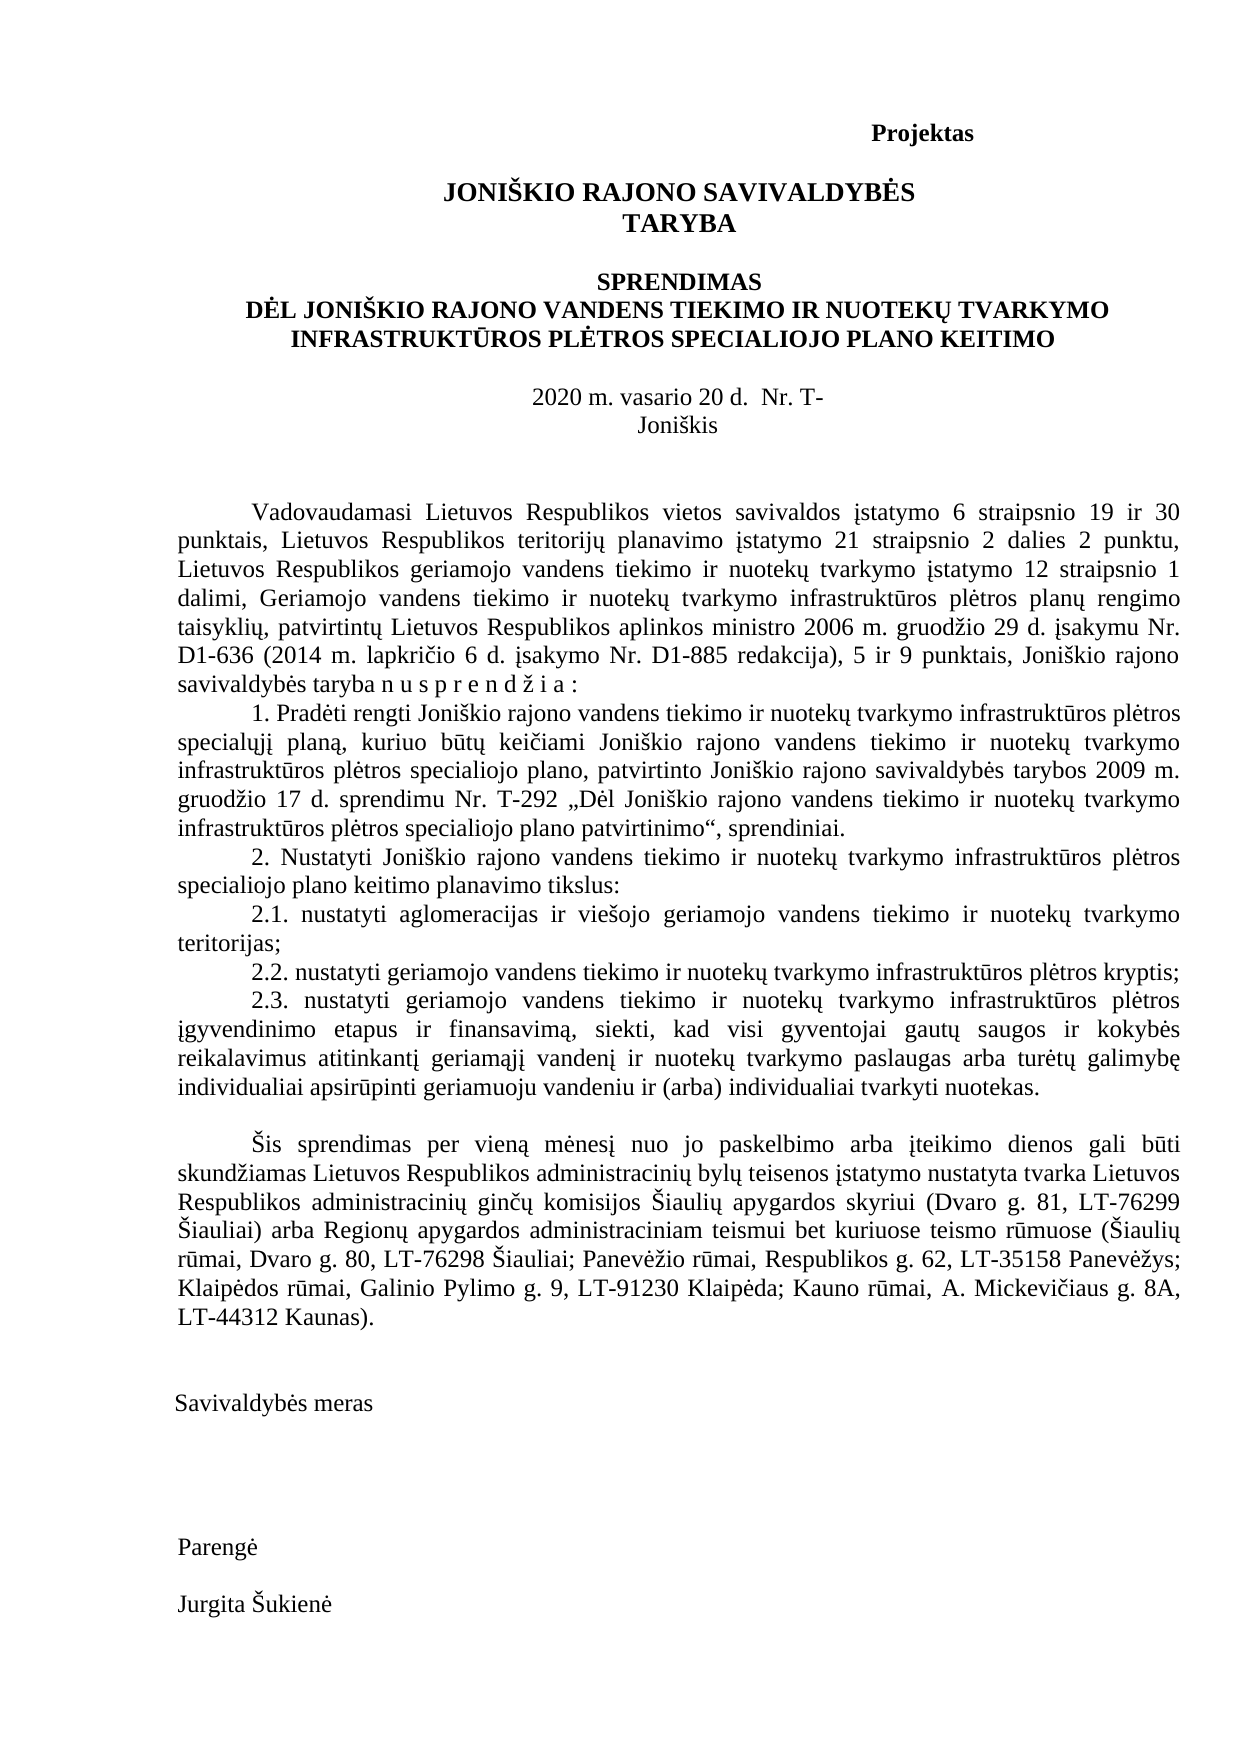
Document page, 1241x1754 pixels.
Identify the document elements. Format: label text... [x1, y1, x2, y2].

text 1. Pradėti rengti Joniškio rajono vandens tiekimo ir nuotekų tvarkymo infrastruktūros plėtros specialųjį planą, kuriuo būtų keičiami Joniškio rajono vandens tiekimo ir nuotekų tvarkymo infrastruktūros plėtros specialiojo plano, patvirtinto Joniškio rajono savivaldybės tarybos 2009 m. gruodžio 17 d. sprendimu Nr. T-292 „Dėl Joniškio rajono vandens tiekimo ir nuotekų tvarkymo infrastruktūros plėtros specialiojo plano patvirtinimo“, sprendiniai. [177, 698, 1181, 842]
text Joniškis [174, 410, 1181, 439]
text Jurgita Šukienė [177, 1589, 1181, 1618]
text Savivaldybės meras [174, 1388, 1181, 1417]
text DĖL joniškio RAJONO VANDENS TIEKIMO IR NUOTEKŲ TVARKYMO INFRASTRUKTŪROS PLĖTROS SPECIALIOJO PLANO keitimo [174, 295, 1181, 353]
text Projektas [871, 118, 1181, 147]
text taryba [177, 207, 1181, 238]
text 2.2. nustatyti geriamojo vandens tiekimo ir nuotekų tvarkymo infrastruktūros plėtros kryptis; [177, 957, 1181, 985]
text sprendimas [177, 267, 1181, 295]
text 2.3. nustatyti geriamojo vandens tiekimo ir nuotekų tvarkymo infrastruktūros plėtros įgyvendinimo etapus ir finansavimą, siekti, kad visi gyventojai gautų saugos ir kokybės reikalavimus atitinkantį geriamąjį vandenį ir nuotekų tvarkymo paslaugas arba turėtų galimybę individualiai apsirūpinti geriamuoju vandeniu ir (arba) individualiai tvarkyti nuotekas. [177, 985, 1181, 1100]
text Parengė [177, 1532, 1181, 1560]
text Šis sprendimas per vieną mėnesį nuo jo paskelbimo arba įteikimo dienos gali būti skundžiamas Lietuvos Respublikos administracinių bylų teisenos įstatymo nustatyta tvarka Lietuvos Respublikos administracinių ginčų komisijos Šiaulių apygardos skyriui (Dvaro g. 81, LT-76299 Šiauliai) arba Regionų apygardos administraciniam teismui bet kuriuose teismo rūmuose (Šiaulių rūmai, Dvaro g. 80, LT-76298 Šiauliai; Panevėžio rūmai, Respublikos g. 62, LT-35158 Panevėžys; Klaipėdos rūmai, Galinio Pylimo g. 9, LT-91230 Klaipėda; Kauno rūmai, A. Mickevičiaus g. 8A, LT-44312 Kaunas). [177, 1129, 1181, 1330]
text 2.1. nustatyti aglomeracijas ir viešojo geriamojo vandens tiekimo ir nuotekų tvarkymo teritorijas; [177, 899, 1181, 957]
text Vadovaudamasi Lietuvos Respublikos vietos savivaldos įstatymo 6 straipsnio 19 ir 30 punktais, Lietuvos Respublikos teritorijų planavimo įstatymo 21 straipsnio 2 dalies 2 punktu, Lietuvos Respublikos geriamojo vandens tiekimo ir nuotekų tvarkymo įstatymo 12 straipsnio 1 dalimi, Geriamojo vandens tiekimo ir nuotekų tvarkymo infrastruktūros plėtros planų rengimo taisyklių, patvirtintų Lietuvos Respublikos aplinkos ministro 2006 m. gruodžio 29 d. įsakymu Nr. D1-636 (2014 m. lapkričio 6 d. įsakymo Nr. D1-885 redakcija), 5 ir 9 punktais, Joniškio rajono savivaldybės taryba nusprendžia: [177, 497, 1181, 698]
text 2. Nustatyti Joniškio rajono vandens tiekimo ir nuotekų tvarkymo infrastruktūros plėtros specialiojo plano keitimo planavimo tikslus: [177, 842, 1181, 899]
text 2020 m. vasario 20 d. Nr. T- [174, 382, 1181, 410]
text JONIŠKIO RAJONO SAVIVALDYBĖS [177, 176, 1181, 207]
